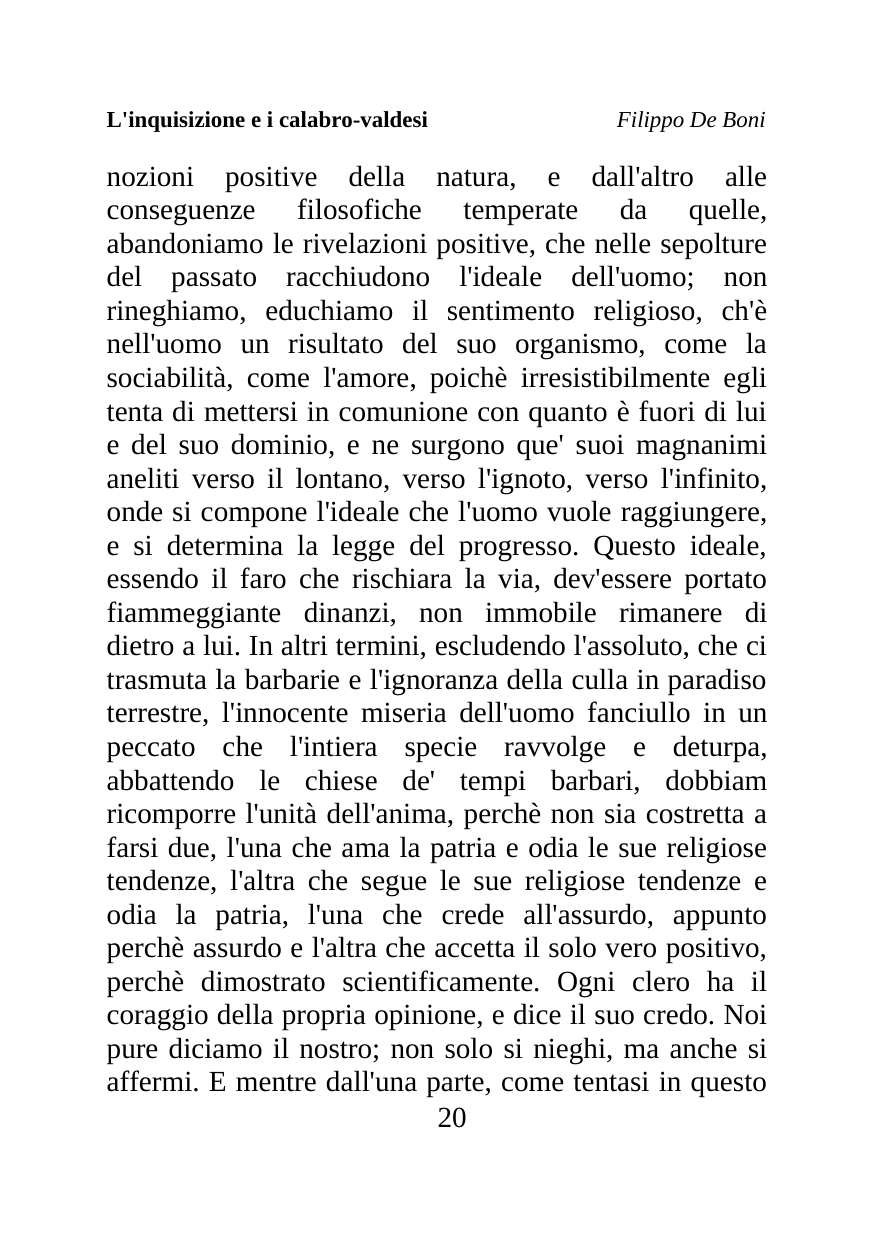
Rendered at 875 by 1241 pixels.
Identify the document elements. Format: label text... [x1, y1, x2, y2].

text nozioni positive della natura, e dall'altro alle conseguenze filosofiche temperate da quelle, abandoniamo le rivelazioni positive, che nelle sepolture del passato racchiudono l'ideale dell'uomo; non rineghiamo, educhiamo il sentimento religioso, ch'è nell'uomo un risultato del suo organismo, come la sociabilità, come l'amore, poichè irresistibilmente egli tenta di mettersi in comunione con quanto è fuori di lui e del suo dominio, e ne surgono que' suoi magnanimi aneliti verso il lontano, verso l'ignoto, verso l'infinito, onde si compone l'ideale che l'uomo vuole raggiungere, e si determina la legge del progresso. Questo ideale, essendo il faro che rischiara la via, dev'essere portato fiammeggiante dinanzi, non immobile rimanere di dietro a lui. In altri termini, escludendo l'assoluto, che ci trasmuta la barbarie e l'ignoranza della culla in paradiso terrestre, l'innocente miseria dell'uomo fanciullo in un peccato che l'intiera specie ravvolge e deturpa, abbattendo le chiese de' tempi barbari, dobbiam ricomporre l'unità dell'anima, perchè non sia costretta a farsi due, l'una che ama la patria e odia le sue religiose tendenze, l'altra che segue le sue religiose tendenze e odia la patria, l'una che crede all'assurdo, appunto perchè assurdo e l'altra che accetta il solo vero positivo, perchè dimostrato scientificamente. Ogni clero ha il coraggio della propria opinione, e dice il suo credo. Noi pure diciamo il nostro; non solo si nieghi, ma anche si affermi. E mentre dall'una parte, come tentasi in questo [106, 159, 768, 1098]
